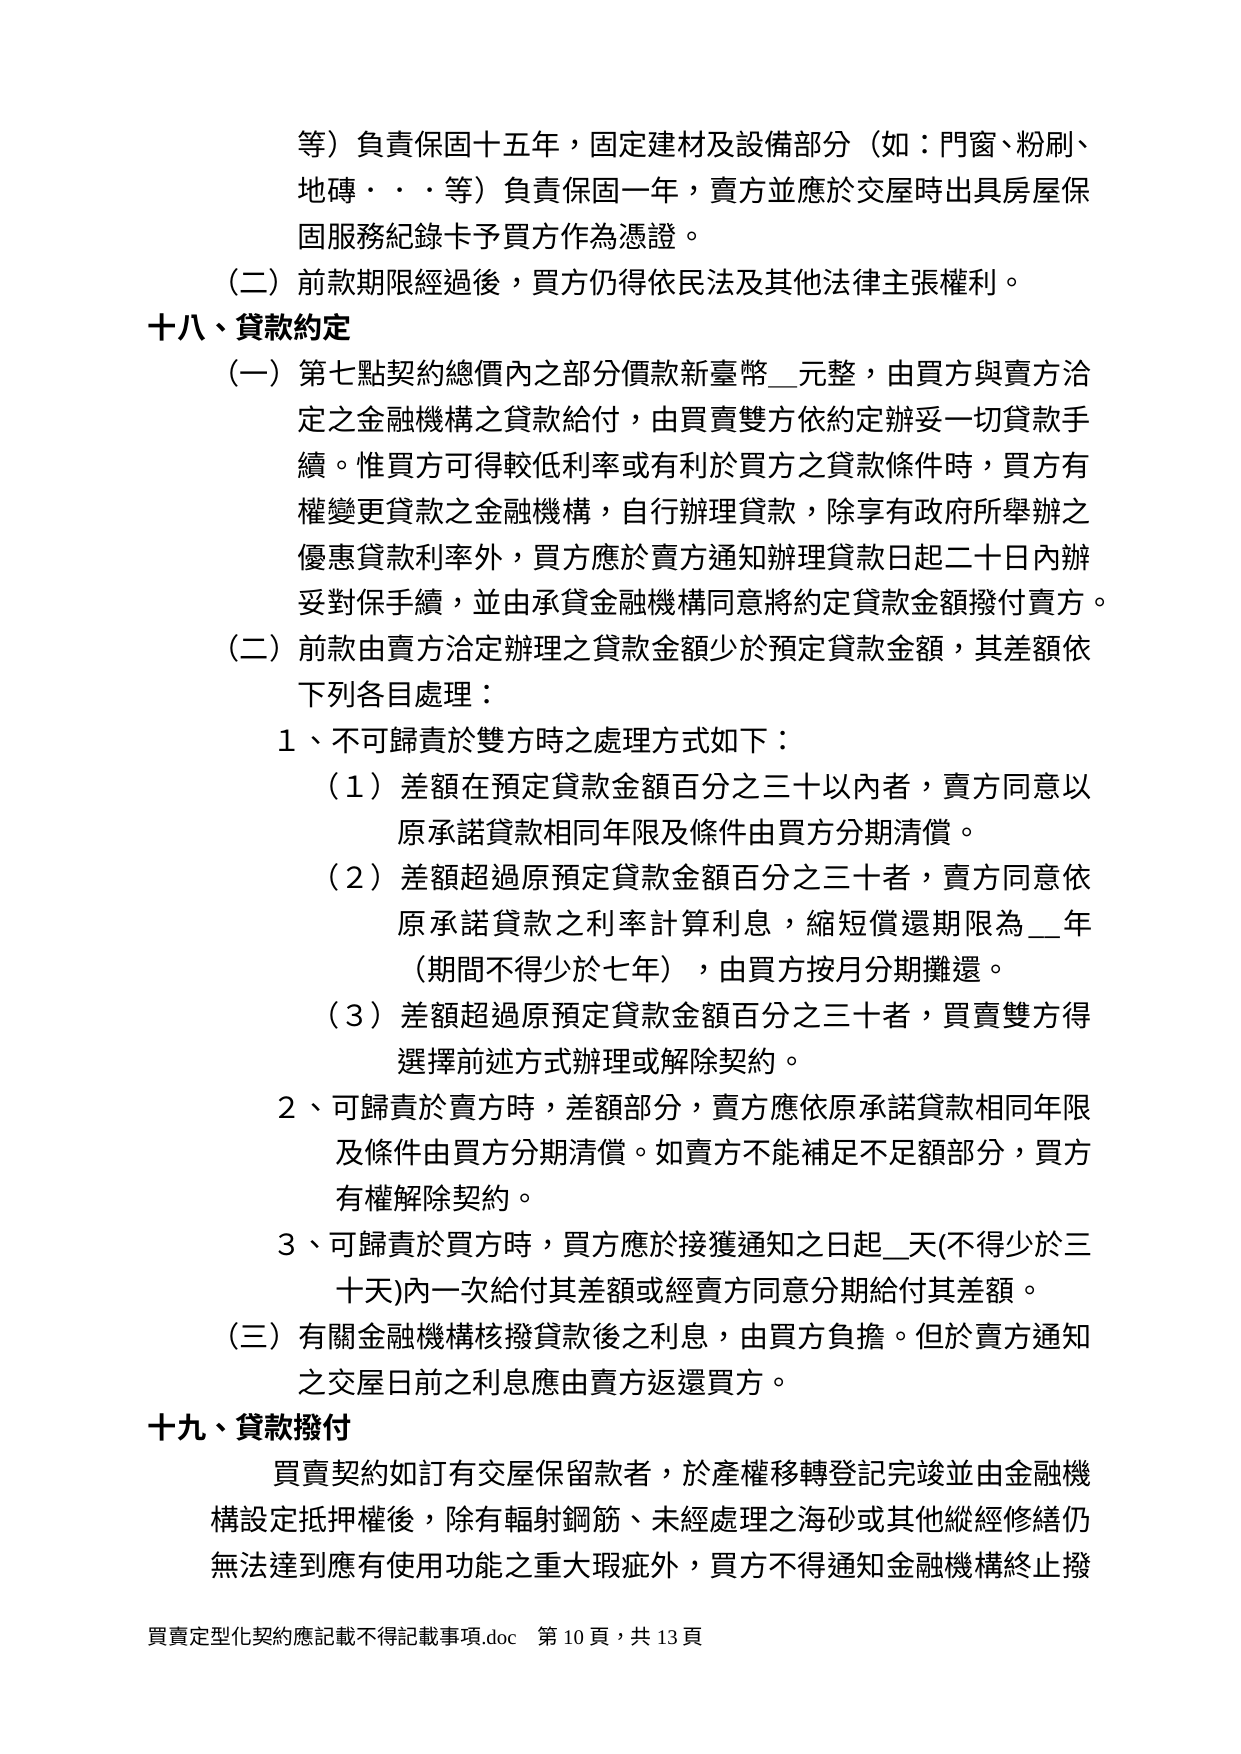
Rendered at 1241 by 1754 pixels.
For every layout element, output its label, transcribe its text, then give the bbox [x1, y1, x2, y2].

text 十八、貸款約定 [148, 301, 1092, 347]
text （３）差額超過原預定貸款金額百分之三十者，買賣雙方得選擇前述方式辦理或解除契約。 [310, 989, 1092, 1081]
text 十九、貸款撥付 [148, 1401, 1092, 1447]
text （２）差額超過原預定貸款金額百分之三十者，賣方同意依原承諾貸款之利率計算利息，縮短償還期限為__年（期間不得少於七年），由買方按月分期攤還。 [310, 851, 1092, 989]
text １、不可歸責於雙方時之處理方式如下： [231, 714, 1092, 760]
text （一）本契約房屋自買方完成交屋日起，或如有可歸責於買方之原因時自賣方通知交屋日起，除賣方能證明可歸責於買方或不可抗力因素外，結構部分（如：樑柱、樓梯、擋土牆、雜項工作．．．等）負責保固十五年，固定建材及設備部分（如：門窗、粉刷、地磚．．．等）負責保固一年，賣方並應於交屋時出具房屋保固服務紀錄卡予買方作為憑證。 [210, 118, 1092, 256]
text ３、可歸責於買方時，買方應於接獲通知之日起__天(不得少於三十天)內一次給付其差額或經賣方同意分期給付其差額。 [272, 1218, 1092, 1310]
text （二）前款由賣方洽定辦理之貸款金額少於預定貸款金額，其差額依下列各目處理： [210, 622, 1092, 714]
text ２、可歸責於賣方時，差額部分，賣方應依原承諾貸款相同年限及條件由買方分期清償。如賣方不能補足不足額部分，買方有權解除契約。 [272, 1081, 1092, 1218]
text （一）第七點契約總價內之部分價款新臺幣＿元整，由買方與賣方洽定之金融機構之貸款給付，由買賣雙方依約定辦妥一切貸款手續。惟買方可得較低利率或有利於買方之貸款條件時，買方有權變更貸款之金融機構，自行辦理貸款，除享有政府所舉辦之優惠貸款利率外，買方應於賣方通知辦理貸款日起二十日內辦妥對保手續，並由承貸金融機構同意將約定貸款金額撥付賣方。 [210, 347, 1092, 622]
text （１）差額在預定貸款金額百分之三十以內者，賣方同意以原承諾貸款相同年限及條件由買方分期清償。 [310, 760, 1092, 851]
text 買賣契約如訂有交屋保留款者，於產權移轉登記完竣並由金融機構設定抵押權後，除有輻射鋼筋、未經處理之海砂或其他縱經修繕仍無法達到應有使用功能之重大瑕疵外，買方不得通知金融機構終止撥 [210, 1447, 1092, 1585]
text （二）前款期限經過後，買方仍得依民法及其他法律主張權利。 [210, 256, 1092, 301]
text （三）有關金融機構核撥貸款後之利息，由買方負擔。但於賣方通知之交屋日前之利息應由賣方返還買方。 [210, 1310, 1092, 1401]
